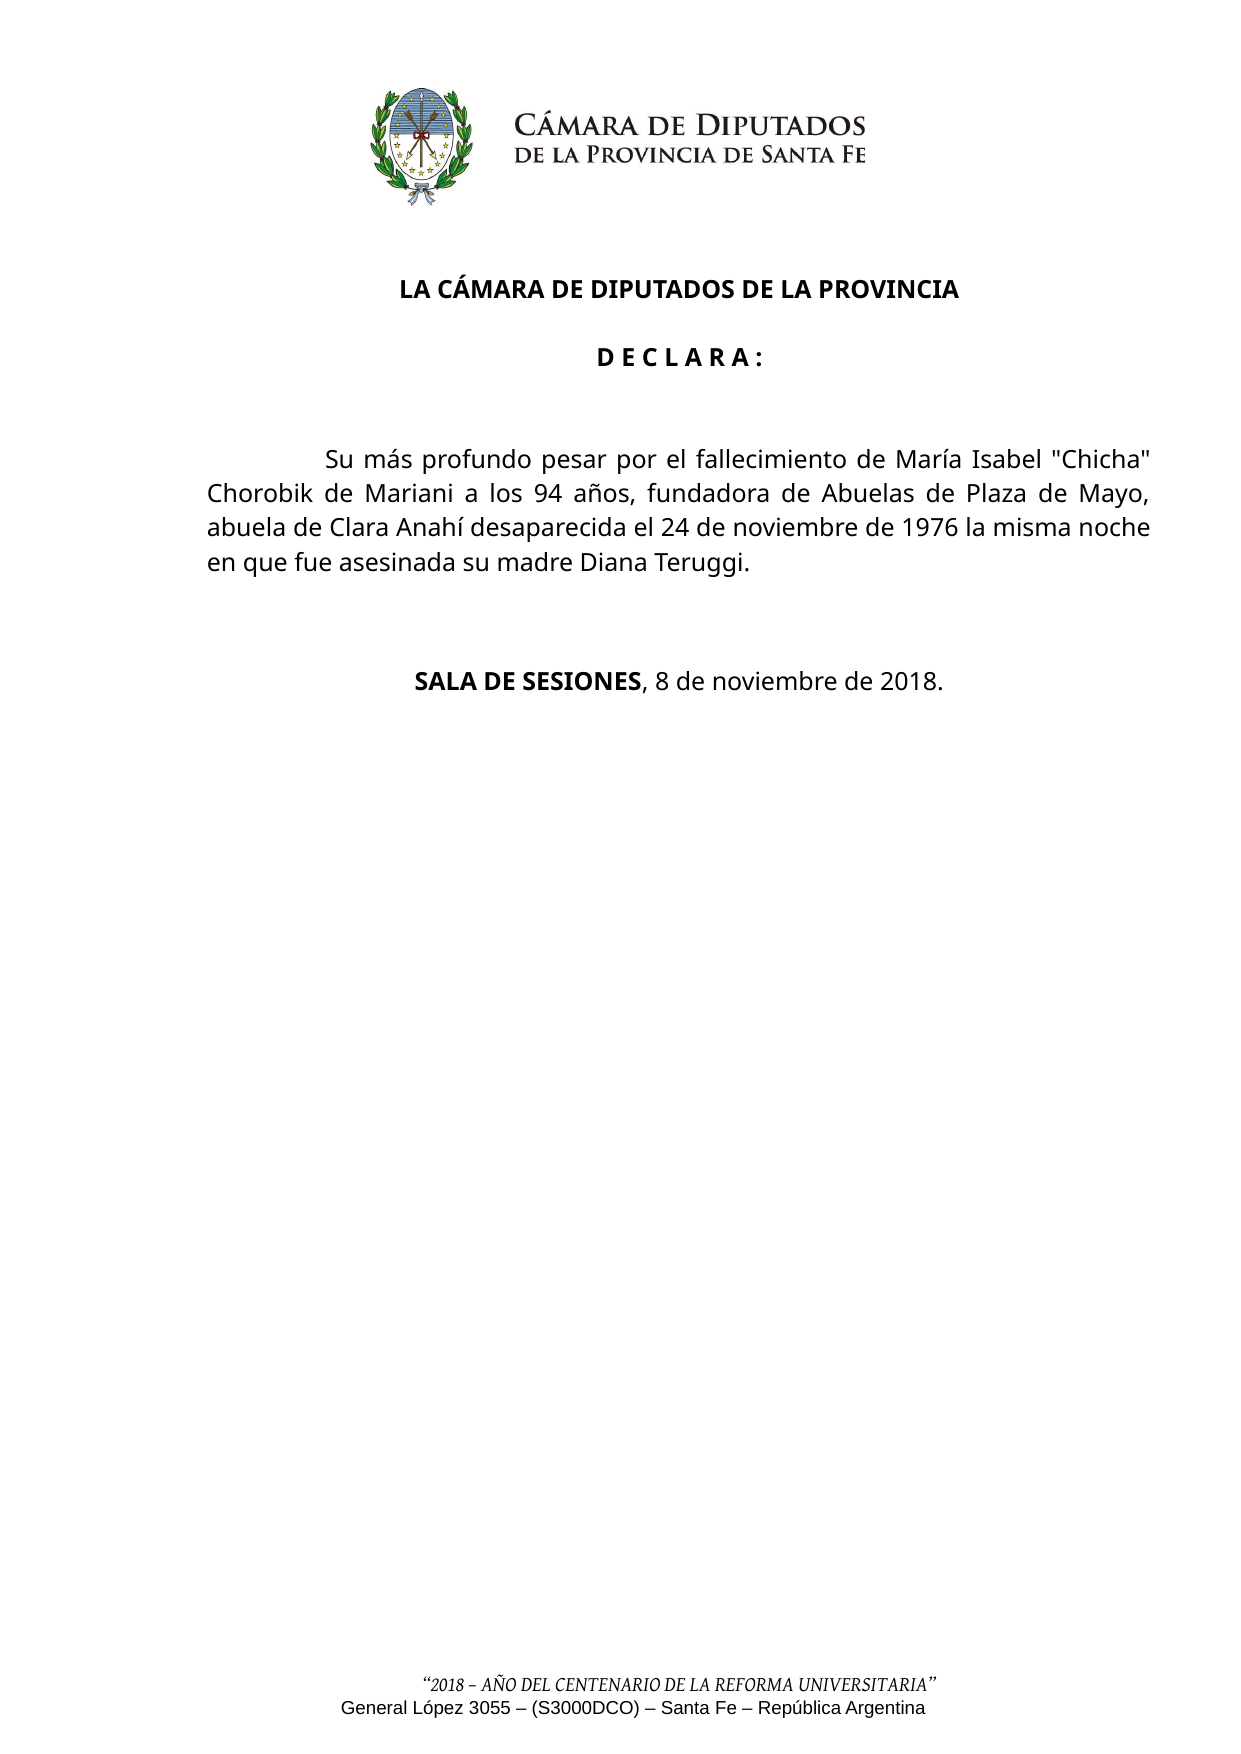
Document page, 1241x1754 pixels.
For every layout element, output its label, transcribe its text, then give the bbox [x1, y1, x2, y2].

text LA CÁMARA DE DIPUTADOS DE LA PROVINCIA [207, 272, 1152, 306]
text Su más profundo pesar por el fallecimiento de María Isabel "Chicha" Chorobik de Mariani a los 94 años, fundadora de Abuelas de Plaza de Mayo, abuela de Clara Anahí desaparecida el 24 de noviembre de 1976 la misma noche en que fue asesinada su madre Diana Teruggi. [207, 442, 1152, 578]
text SALA DE SESIONES, 8 de noviembre de 2018. [207, 664, 1152, 698]
picture [370, 88, 866, 210]
text D E C L A R A : [207, 340, 1152, 374]
